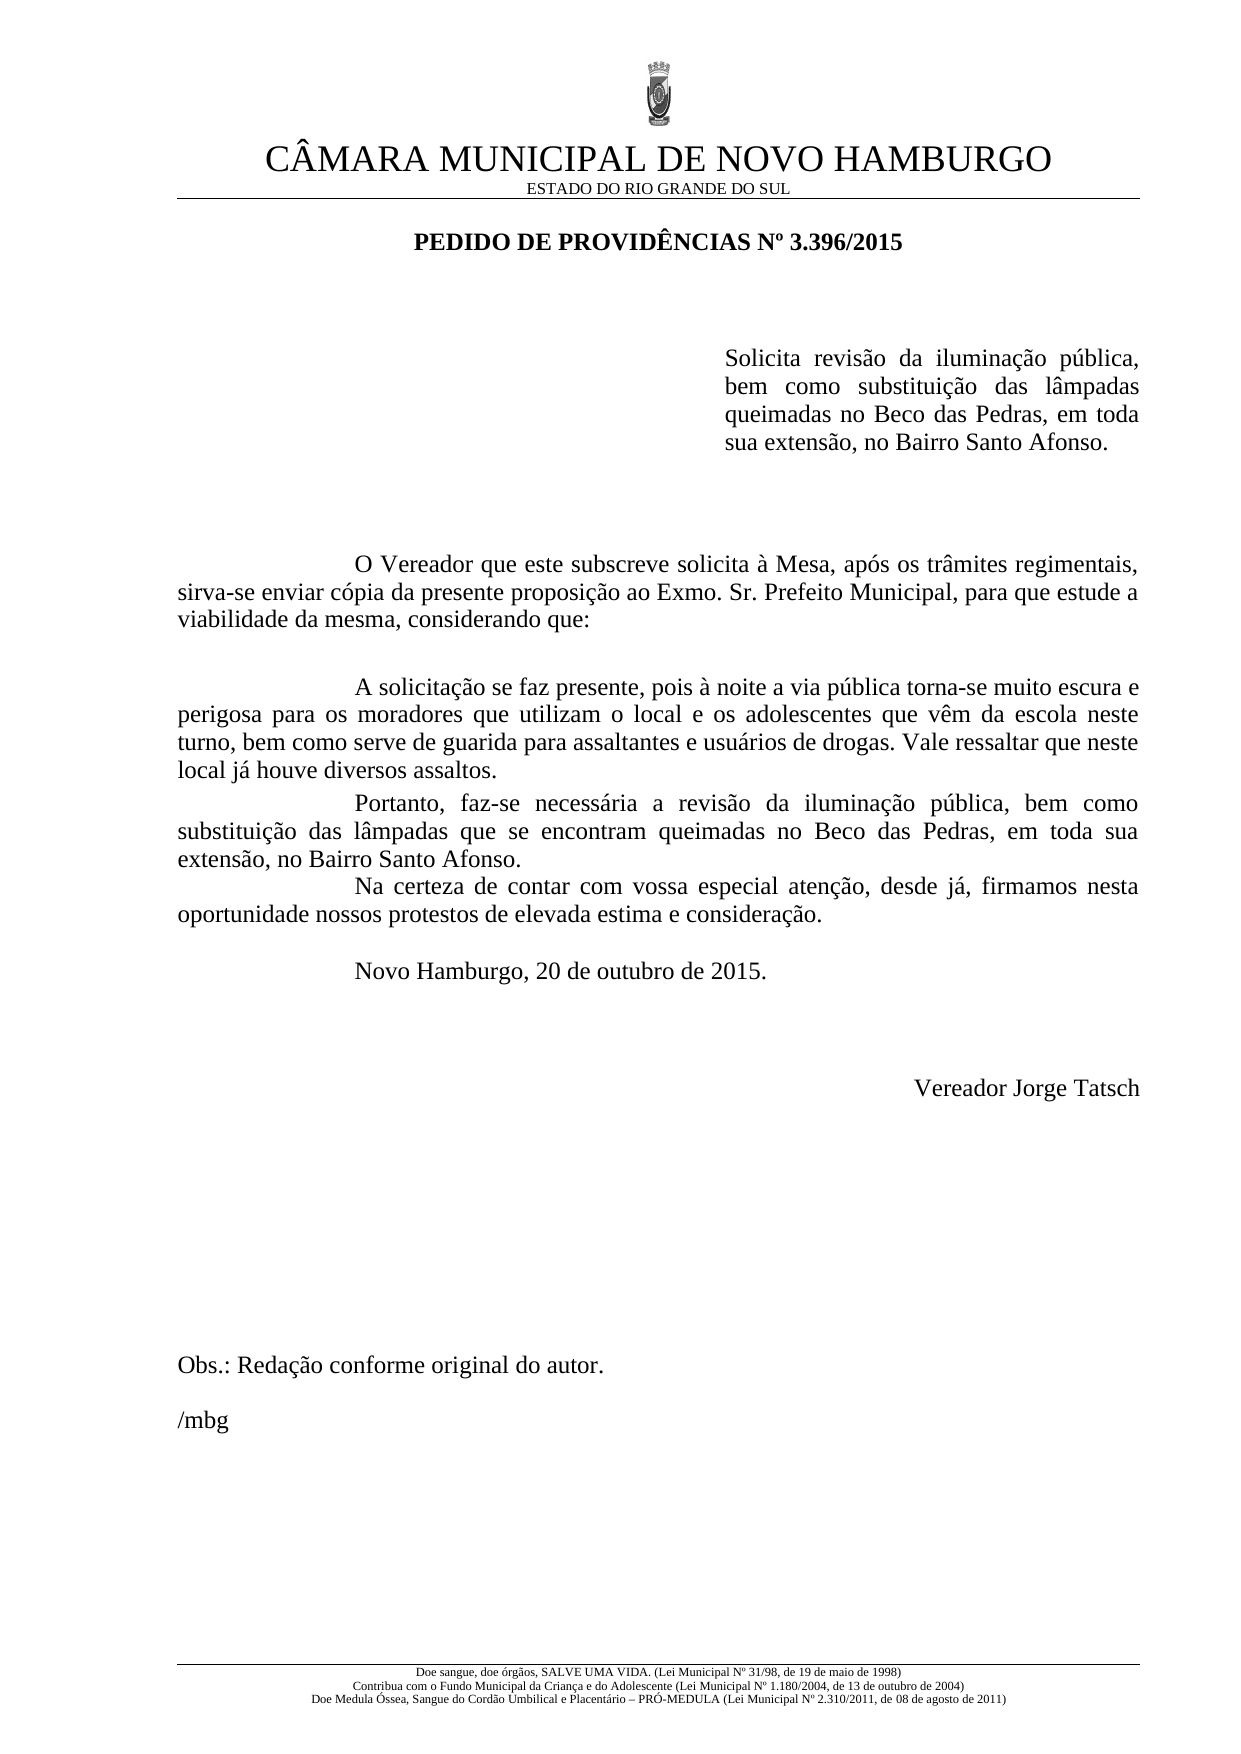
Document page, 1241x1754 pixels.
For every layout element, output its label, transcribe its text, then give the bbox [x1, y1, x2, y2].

list Solicita revisão da iluminação pública, bem como substituição das lâmpadas queimadas no Beco das Pedras, em toda sua extensão, no Bairro Santo Afonso. [687, 344, 1140, 455]
text A solicitação se faz presente, pois à noite a via pública torna-se muito escura e perigosa para os moradores que utilizam o local e os adolescentes que vêm da escola neste turno, bem como serve de guarida para assaltantes e usuários de drogas. Vale ressaltar que neste local já houve diversos assaltos. [177, 673, 1140, 783]
text PEDIDO DE PROVIDÊNCIAS Nº 3.396/2015 [177, 228, 1140, 256]
text Na certeza de contar com vossa especial atenção, desde já, firmamos nesta oportunidade nossos protestos de elevada estima e consideração. [177, 872, 1140, 928]
text /mbg [177, 1406, 1140, 1434]
text Novo Hamburgo, 20 de outubro de 2015. [177, 957, 1140, 985]
text Vereador Jorge Tatsch [177, 1074, 1140, 1101]
text Obs.: Redação conforme original do autor. [177, 1351, 1140, 1378]
text O Vereador que este subscreve solicita à Mesa, após os trâmites regimentais, sirva-se enviar cópia da presente proposição ao Exmo. Sr. Prefeito Municipal, para que estude a viabilidade da mesma, considerando que: [177, 550, 1140, 633]
text Portanto, faz-se necessária a revisão da iluminação pública, bem como substituição das lâmpadas que se encontram queimadas no Beco das Pedras, em toda sua extensão, no Bairro Santo Afonso. [177, 789, 1140, 872]
